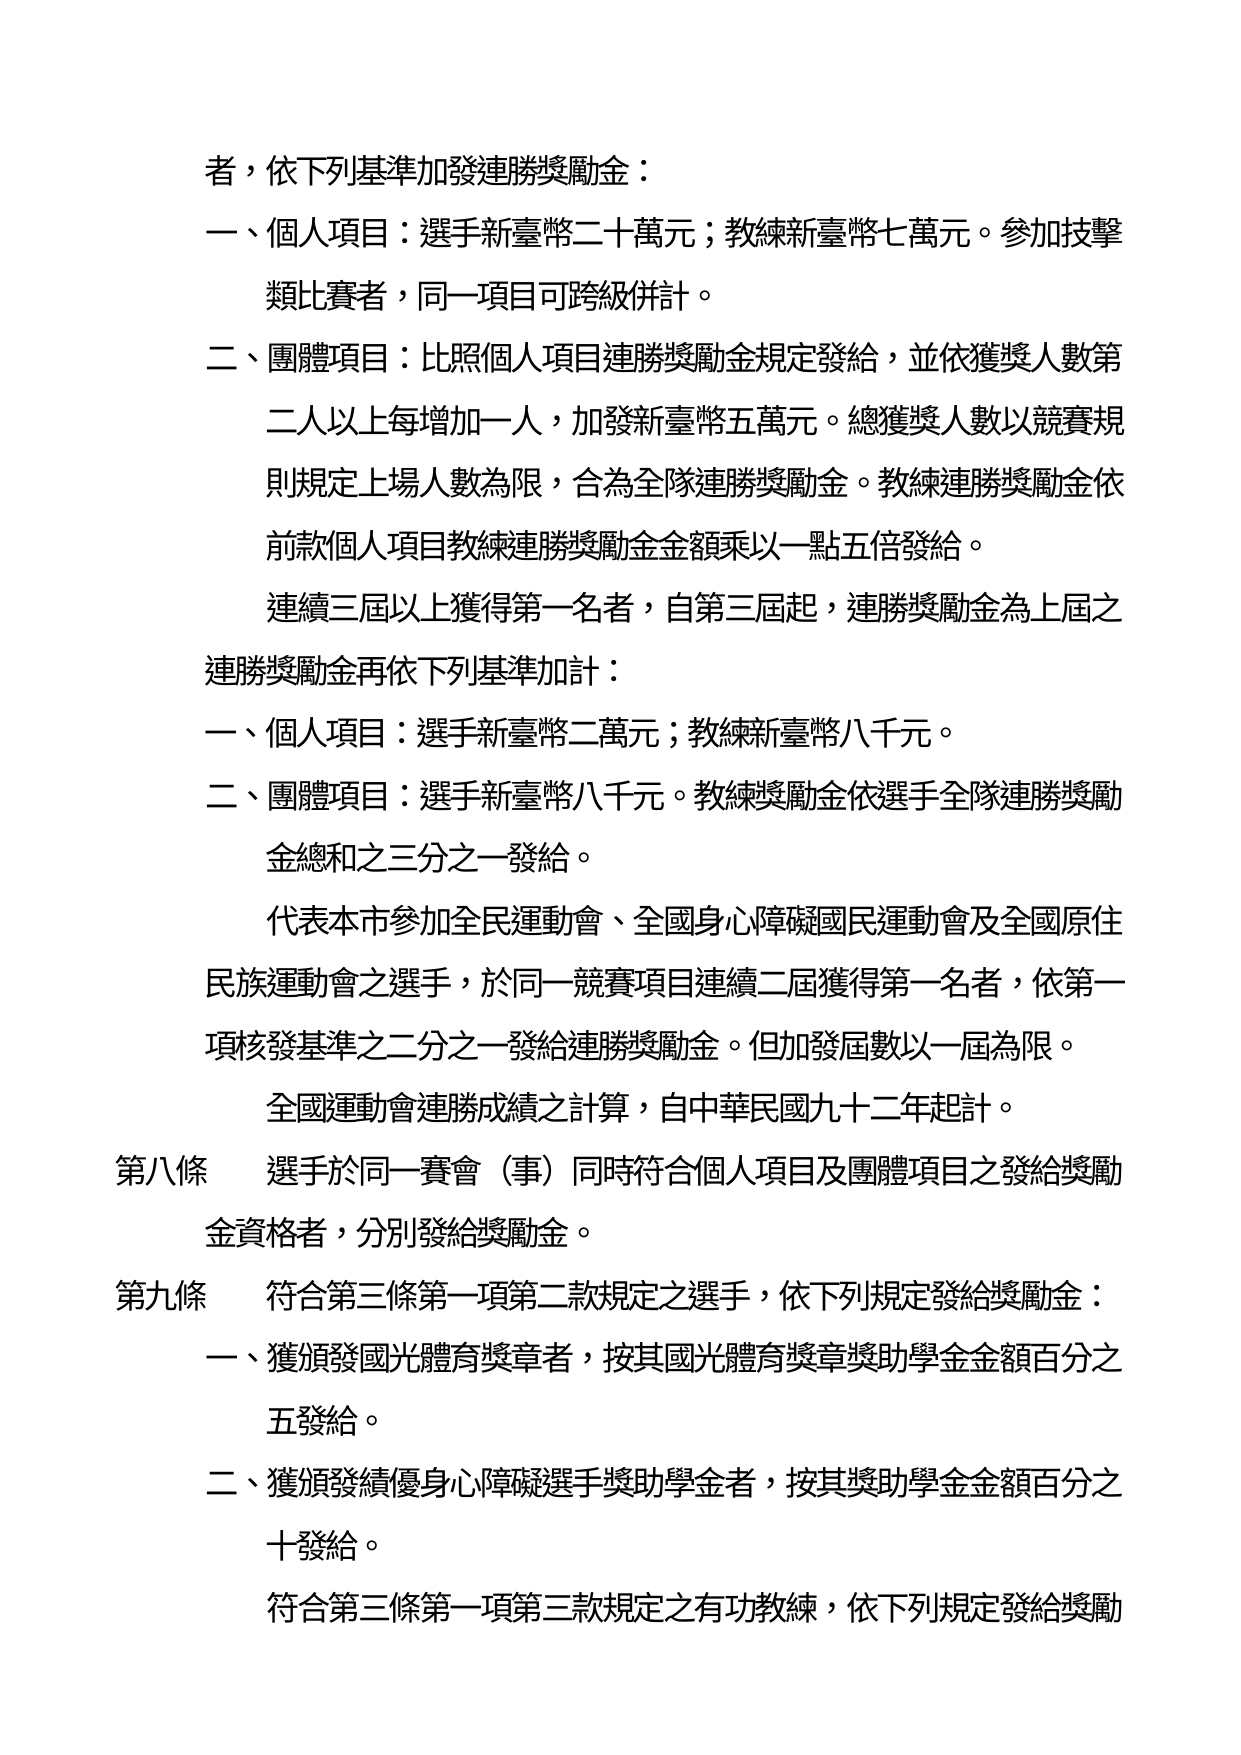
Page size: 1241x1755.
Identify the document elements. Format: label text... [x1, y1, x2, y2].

table_cell 第八條 選手於同一賽會（事）同時符合個人項目及團體項目之發給獎勵金資格者，分別發給獎勵金。 [111, 1127, 1129, 1252]
table_cell 第九條 符合第三條第一項第二款規定之選手，依下列規定發給獎勵金： 一、獲頒發國光體育獎章者，按其國光體育獎章獎助學金金額百分之五發給。 二、獲頒發績優身心障礙選手獎助學金者，按其獎助學金金額百分之十發給。 符合第三條第一項第三款規定之有功教練，依下列規定發給獎勵 [111, 1252, 1129, 1627]
table_cell 者，依下列基準加發連勝獎勵金： 一、個人項目：選手新臺幣二十萬元；教練新臺幣七萬元。參加技擊類比賽者，同一項目可跨級併計。 二、團體項目：比照個人項目連勝獎勵金規定發給，並依獲獎人數第二人以上每增加一人，加發新臺幣五萬元。總獲獎人數以競賽規則規定上場人數為限，合為全隊連勝獎勵金。教練連勝獎勵金依前款個人項目教練連勝獎勵金金額乘以一點五倍發給。 連續三屆以上獲得第一名者，自第三屆起，連勝獎勵金為上屆之連勝獎勵金再依下列基準加計： 一、個人項目：選手新臺幣二萬元；教練新臺幣八千元。 二、團體項目：選手新臺幣八千元。教練獎勵金依選手全隊連勝獎勵金總和之三分之一發給。 代表本市參加全民運動會、全國身心障礙國民運動會及全國原住民族運動會之選手，於同一競賽項目連續二屆獲得第一名者，依第一項核發基準之二分之一發給連勝獎勵金。但加發屆數以一屆為限。 全國運動會連勝成績之計算，自中華民國九十二年起計。 [111, 127, 1129, 1127]
